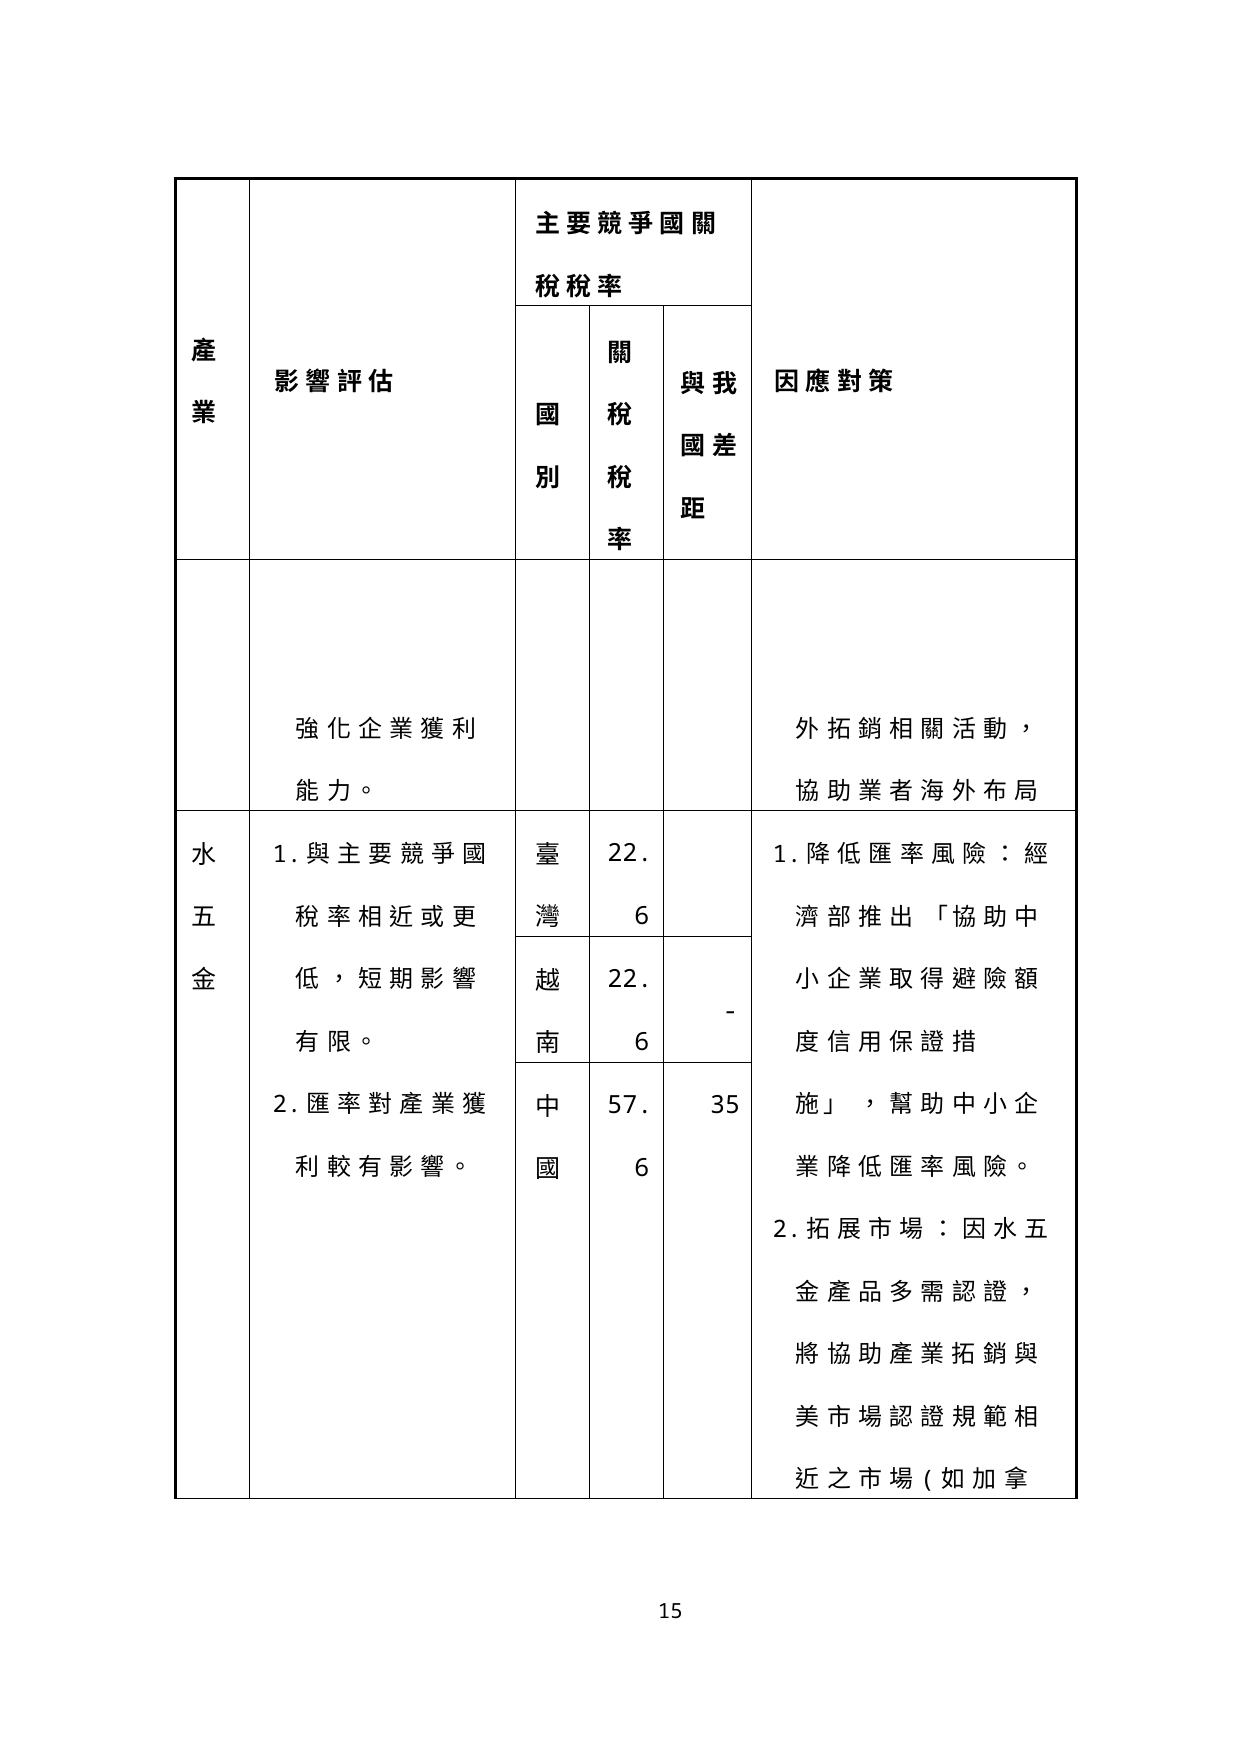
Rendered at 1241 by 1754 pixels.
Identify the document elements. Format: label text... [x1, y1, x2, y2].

table_header 因應對策 [752, 180, 1075, 558]
table_cell 臺灣 [516, 811, 589, 936]
table_cell 國別 [516, 306, 589, 558]
table_header 影響評估 [250, 180, 515, 558]
table_cell - [664, 937, 751, 1062]
table_cell 越南 [516, 937, 589, 1062]
table_cell [664, 811, 751, 936]
table_cell [516, 560, 589, 809]
table_cell [177, 560, 249, 809]
table_cell 中國 [516, 1063, 589, 1498]
table_cell 強化企業獲利能力。 [250, 560, 515, 809]
table_cell [664, 560, 751, 809]
table_cell 35 [664, 1063, 751, 1498]
table_cell [590, 560, 663, 809]
table_cell 1.與主要競爭國稅率相近或更低，短期影響有限。 2.匯率對產業獲利較有影響。 [250, 811, 515, 1498]
table_cell 22.6 [590, 937, 663, 1062]
table_cell 水五金 [177, 811, 249, 1498]
table_cell 22.6 [590, 811, 663, 936]
table_header 主要競爭國關稅稅率 [516, 180, 751, 305]
table_cell 關稅稅率 [590, 306, 663, 558]
table_cell 與我國差距 [664, 306, 751, 558]
table_cell 1.降低匯率風險：經濟部推出「協助中小企業取得避險額度信用保證措施」，幫助中小企業降低匯率風險。 2.拓展市場：因水五金產品多需認證，將協助產業拓銷與美市場認證規範相近之市場(如加拿大、澳洲等)。 3.產業升級：協助水五金業者發展客製化及智慧化產品，如恆溫或感應水龍頭等。 [752, 811, 1075, 1498]
table_header 產業 [177, 180, 249, 558]
table_cell 57.6 [590, 1063, 663, 1498]
table_cell 1.產業升級：協助產業發展高值化產品，包括工業級、專業級及數位手工具等。 2.拓展市場：辦理海外拓銷相關活動，協助業者海外布局與拓銷非美市場(如日本、澳洲等)。 [752, 560, 1075, 809]
